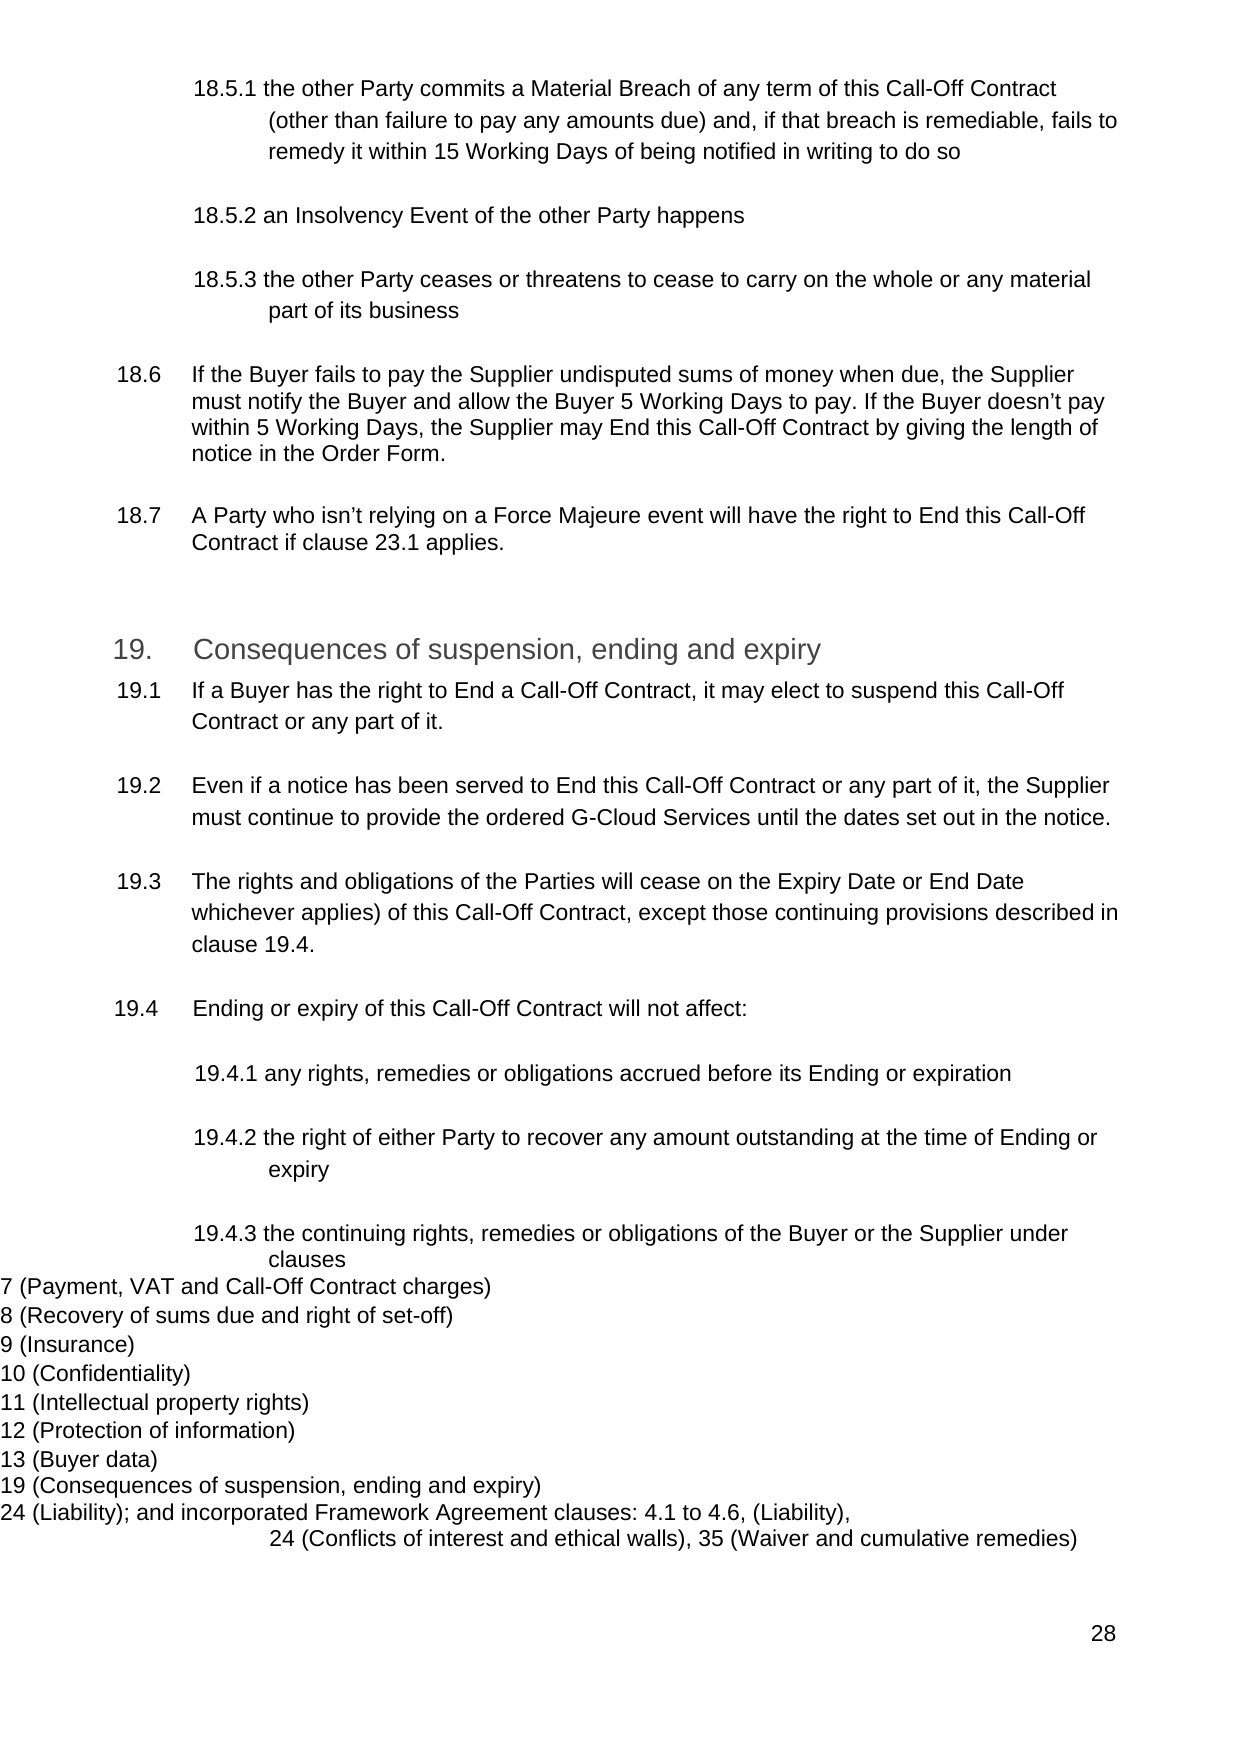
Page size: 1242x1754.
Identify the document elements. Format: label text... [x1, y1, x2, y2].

text 19.4.2 the right of either Party to recover any amount outstanding at the time of Ending or expiry [193, 1124, 1121, 1182]
text 18.5.2 an Insolvency Event of the other Party happens [161, 202, 1121, 228]
list 11 (Intellectual property rights) [0, 1388, 1121, 1415]
list 7 (Payment, VAT and Call-Off Contract charges) [0, 1273, 1121, 1299]
text 19.4.3 the continuing rights, remedies or obligations of the Buyer or the Supplier under clauses [193, 1220, 1121, 1272]
text 19.4 Ending or expiry of this Call-Off Contract will not affect: [0, 994, 1122, 1023]
text 19.4.1 any rights, remedies or obligations accrued before its Ending or expiration [194, 1060, 1121, 1087]
list 9 (Insurance) [0, 1331, 1121, 1357]
text 18.5.3 the other Party ceases or threatens to cease to carry on the whole or any material part of its business [193, 266, 1121, 324]
list 24 (Liability); and incorporated Framework Agreement clauses: 4.1 to 4.6, (Liability), [0, 1499, 1121, 1525]
text 19.1 If a Buyer has the right to End a Call-Off Contract, it may elect to suspend this Call-Off Contract or any part of it. [116, 677, 1121, 735]
subtitle 19. Consequences of suspension, ending and expiry [0, 632, 1122, 666]
list 12 (Protection of information) [0, 1417, 1121, 1443]
list 19 (Consequences of suspension, ending and expiry) [0, 1472, 1121, 1499]
list 8 (Recovery of sums due and right of set-off) [0, 1302, 1121, 1328]
text 24 (Conflicts of interest and ethical walls), 35 (Waiver and cumulative remedies) [269, 1525, 1121, 1551]
text 18.7 A Party who isn’t relying on a Force Majeure event will have the right to End this Call-Off Contract if clause 23.1 applies. [116, 502, 1121, 555]
text 18.6 If the Buyer fails to pay the Supplier undisputed sums of money when due, the Supplier must notify the Buyer and allow the Buyer 5 Working Days to pay. If the Buyer doesn’t pay within 5 Working Days, the Supplier may End this Call-Off Contract by giving the length of notice in the Order Form. [116, 361, 1121, 467]
list 10 (Confidentiality) [0, 1360, 1121, 1386]
text 19.3 The rights and obligations of the Parties will cease on the Expiry Date or End Date whichever applies) of this Call-Off Contract, except those continuing provisions described in clause 19.4. [116, 868, 1121, 957]
text 18.5.1 the other Party commits a Material Breach of any term of this Call-Off Contract (other than failure to pay any amounts due) and, if that breach is remediable, fails to remedy it within 15 Working Days of being notified in writing to do so [193, 75, 1121, 164]
list 13 (Buyer data) [0, 1446, 1121, 1472]
text 19.2 Even if a notice has been served to End this Call-Off Contract or any part of it, the Supplier must continue to provide the ordered G-Cloud Services until the dates set out in the notice. [116, 772, 1121, 830]
